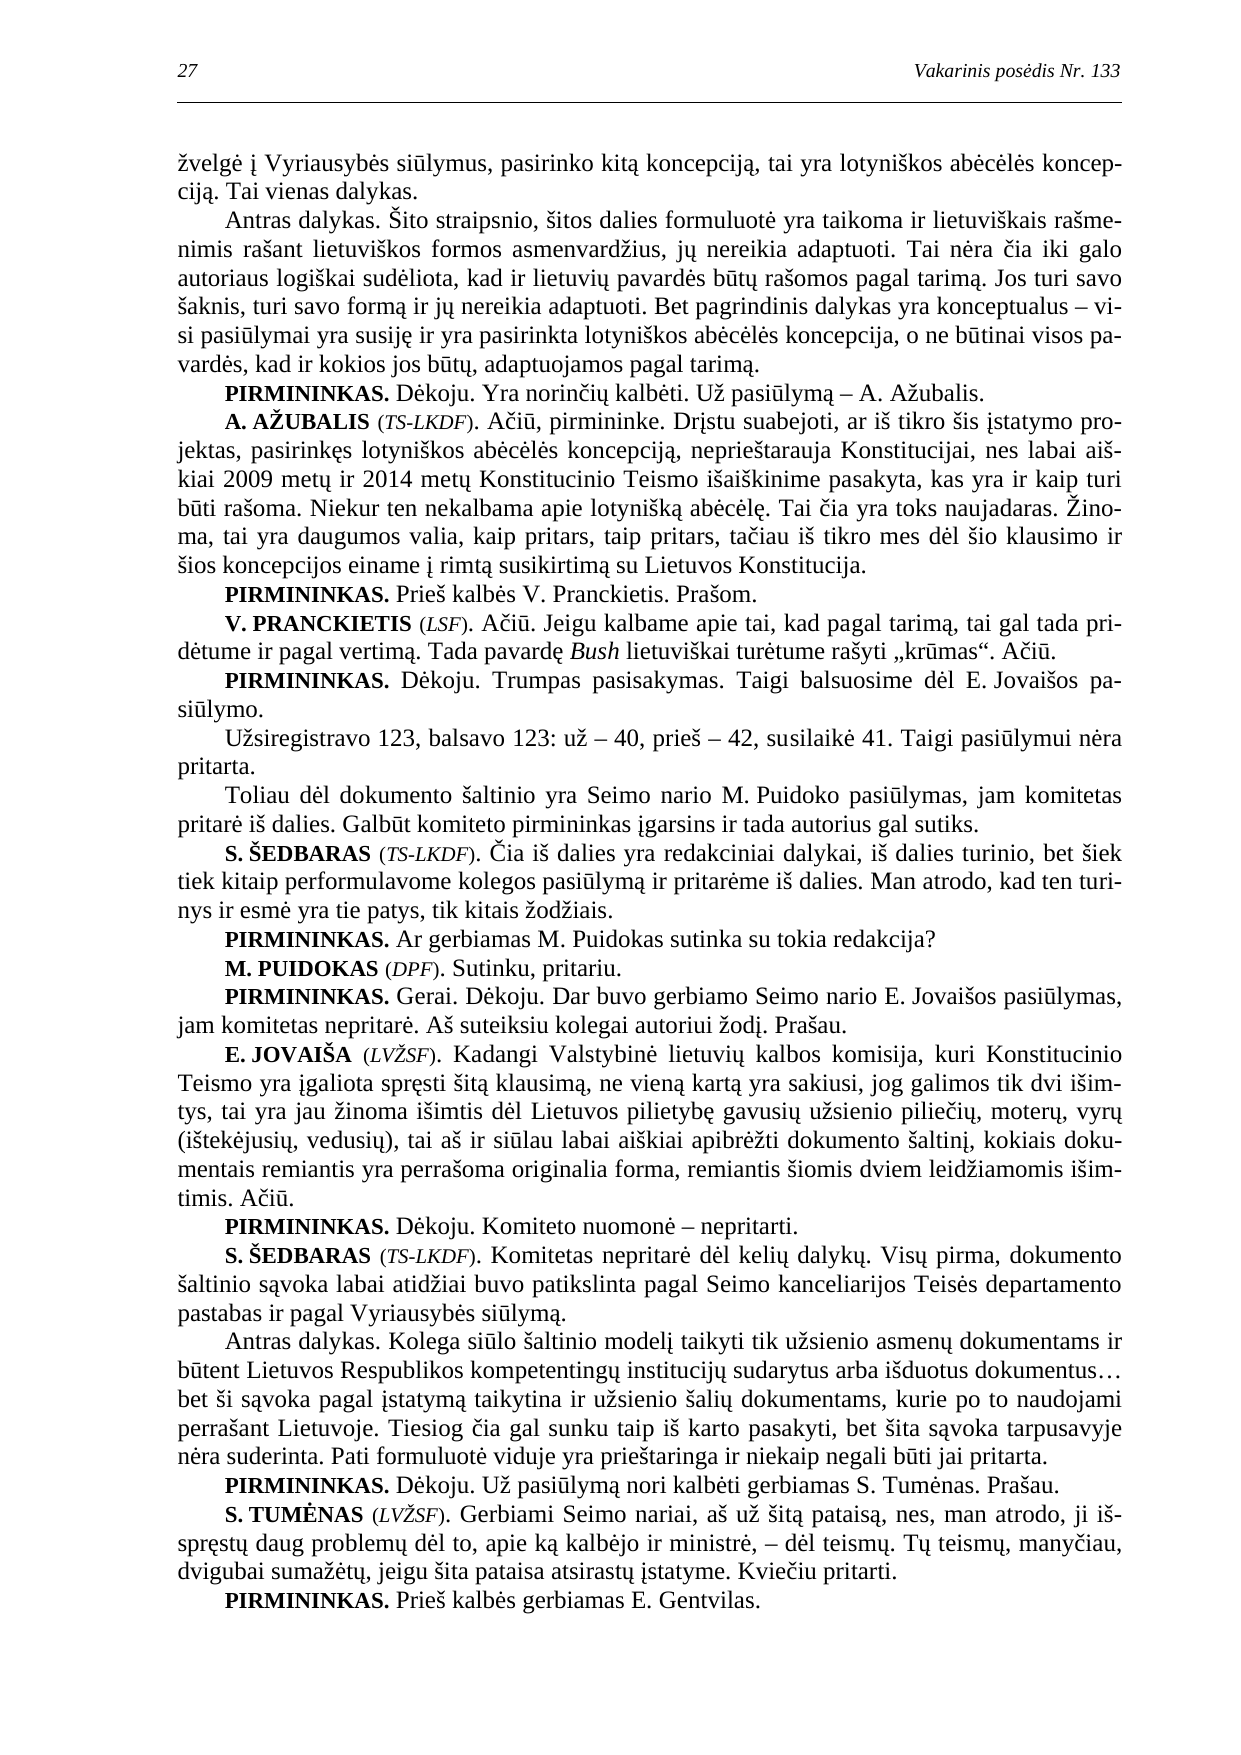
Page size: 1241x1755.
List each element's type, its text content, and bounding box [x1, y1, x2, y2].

text A. AŽUBALIS (TS-LKDF). Ačiū, pir­mi­nin­ke. Drįs­tu su­abe­jo­ti, ar iš tik­ro šis įsta­ty­mo pro­jek­tas, pa­si­rin­kęs lo­ty­niš­kos abė­cė­lės kon­cep­ci­ją, ne­pri­eš­ta­rau­ja Kon­sti­tu­ci­jai, nes la­bai aiš­kiai 2009 me­tų ir 2014 me­tų Kon­sti­tu­ci­nio Teis­mo iš­aiš­ki­ni­me pa­sa­ky­ta, kas yra ir kaip tu­ri bū­ti ra­šo­ma. Nie­kur ten ne­kal­ba­ma apie lo­ty­niš­ką abė­cė­lę. Tai čia yra toks nau­ja­da­ras. Ži­no­ma, tai yra dau­gu­mos va­lia, kaip pri­tars, taip pri­tars, ta­čiau iš tik­ro mes dėl šio klau­si­mo ir šios kon­cep­ci­jos ei­na­me į rim­tą su­si­kir­ti­mą su Lie­tu­vos Kon­sti­tu­ci­ja. [177, 406, 1122, 579]
text PIRMININKAS. Ge­rai. Dė­ko­ju. Dar bu­vo ger­bia­mo Sei­mo na­rio E. Jo­vai­šos pa­siū­ly­mas, jam ko­mi­te­tas ne­pri­ta­rė. Aš su­teik­siu ko­le­gai au­to­riui žo­dį. Pra­šau. [177, 981, 1122, 1039]
text E. JOVAIŠA (LVŽSF). Ka­dan­gi Vals­ty­bi­nė lie­tu­vių kal­bos ko­mi­si­ja, ku­ri Kon­sti­tu­ci­nio Teis­mo yra įga­lio­ta spręs­ti ši­tą klau­si­mą, ne vie­ną kar­tą yra sa­kiu­si, jog ga­li­mos tik dvi iš­im­tys, tai yra jau ži­no­ma iš­im­tis dėl Lie­tu­vos pi­lie­ty­bę ga­vu­sių už­sie­nio pi­lie­čių, mo­te­rų, vy­rų (iš­te­kė­ju­sių, ve­du­sių), tai aš ir siū­lau la­bai aiš­kiai api­brėž­ti do­ku­men­to šal­ti­nį, ko­kiais do­ku­men­tais re­mian­tis yra per­ra­šo­ma ori­gi­na­lia for­ma, re­mian­tis šio­mis dviem lei­džia­mo­mis iš­im­ti­mis. Ačiū. [177, 1039, 1122, 1211]
text M. PUIDOKAS (DPF). Su­tin­ku, pri­ta­riu. [177, 953, 1122, 981]
text S. ŠEDBARAS (TS-LKDF). Ko­mi­te­tas ne­pri­ta­rė dėl ke­lių da­ly­kų. Vi­sų pir­ma, do­ku­men­to šal­ti­nio są­vo­ka la­bai ati­džiai bu­vo pa­tiks­lin­ta pa­gal Sei­mo kan­ce­lia­ri­jos Tei­sės de­par­ta­men­to pa­sta­bas ir pa­gal Vy­riau­sy­bės siū­ly­mą. [177, 1240, 1122, 1326]
text PIRMININKAS. Dė­ko­ju. Yra no­rin­čių kal­bė­ti. Už pa­siū­ly­mą – A. Ažu­ba­lis. [177, 378, 1122, 406]
text PIRMININKAS. Prieš kal­bės V. Pranc­kie­tis. Pra­šom. [177, 579, 1122, 608]
text PIRMININKAS. Ar ger­bia­mas M. Pui­do­kas su­tin­ka su to­kia re­dak­ci­ja? [177, 924, 1122, 953]
text Už­si­re­gist­ra­vo 123, bal­sa­vo 123: už – 40, prieš – 42, su­si­lai­kė 41. Tai­gi pa­siū­ly­mui nė­ra pri­tar­ta. [177, 723, 1122, 780]
text PIRMININKAS. Dė­ko­ju. Ko­mi­te­to nuo­mo­nė – ne­pri­tar­ti. [177, 1211, 1122, 1240]
text Ant­ras da­ly­kas. Ko­le­ga siū­lo šal­ti­nio mo­de­lį tai­ky­ti tik už­sie­nio as­me­nų do­ku­men­tams ir bū­tent Lie­tu­vos Res­pub­li­kos kom­pe­ten­tin­gų ins­ti­tu­ci­jų su­da­ry­tus ar­ba iš­duo­tus do­ku­men­tus… bet ši są­vo­ka pa­gal įsta­ty­mą tai­ky­ti­na ir už­sie­nio ša­lių do­ku­men­tams, ku­rie po to nau­do­ja­mi per­ra­šant Lie­tu­vo­je. Tie­siog čia gal sun­ku taip iš kar­to pa­sa­ky­ti, bet ši­ta są­vo­ka tar­pu­sa­vy­je nė­ra su­de­rin­ta. Pa­ti for­mu­luo­tė vi­du­je yra prieš­ta­rin­ga ir nie­kaip ne­ga­li bū­ti jai pri­tar­ta. [177, 1326, 1122, 1470]
text žvel­gė į Vy­riau­sy­bės siū­ly­mus, pa­si­rin­ko ki­tą kon­cep­ci­ją, tai yra lo­ty­niš­kos abė­cė­lės kon­cep­ci­ją. Tai vie­nas da­ly­kas. [177, 148, 1122, 205]
text S. ŠEDBARAS (TS-LKDF). Čia iš da­lies yra re­dak­ci­niai da­ly­kai, iš da­lies tu­ri­nio, bet šiek tiek ki­taip per­for­mu­la­vo­me ko­le­gos pa­siū­ly­mą ir pri­ta­rė­me iš da­lies. Man at­ro­do, kad ten tu­ri­nys ir es­mė yra tie patys, tik ki­tais žo­džiais. [177, 838, 1122, 924]
text V. PRANCKIETIS (LSF). Ačiū. Jei­gu kal­ba­me apie tai, kad pa­gal ta­ri­mą, tai gal ta­da pri­dė­tu­me ir pa­gal ver­ti­mą. Ta­da pa­var­dę Bush lie­tu­viš­kai tu­rė­tu­me ra­šy­ti „krū­mas“. Ačiū. [177, 608, 1122, 665]
text To­liau dėl do­ku­men­to šal­ti­nio yra Sei­mo na­rio M. Pui­do­ko pa­siū­ly­mas, jam ko­mi­te­tas pri­ta­rė iš da­lies. Gal­būt ko­mi­te­to pir­mi­nin­kas įgar­sins ir ta­da au­to­rius gal su­tiks. [177, 780, 1122, 838]
text PIRMININKAS. Prieš kal­bės ger­bia­mas E. Gent­vi­las. [177, 1585, 1122, 1614]
text PIRMININKAS. Dė­ko­ju. Trum­pas pa­si­sa­ky­mas. Tai­gi bal­suo­si­me dėl E. Jo­vai­šos pa­siūly­mo. [177, 665, 1122, 723]
text PIRMININKAS. Dė­ko­ju. Už pa­siū­ly­mą no­ri kal­bė­ti ger­bia­mas S. Tu­mė­nas. Pra­šau. [177, 1470, 1122, 1499]
text S. TUMĖNAS (LVŽSF). Ger­bia­mi Sei­mo na­riai, aš už ši­tą pa­tai­są, nes, man at­ro­do, ji iš­spręs­tų daug pro­ble­mų dėl to, apie ką kal­bė­jo ir mi­nist­rė, – dėl teis­mų. Tų teis­mų, ma­ny­čiau, dvi­gu­bai su­ma­žė­tų, jei­gu ši­ta pa­tai­sa at­si­ras­tų įsta­ty­me. Kvie­čiu pri­tar­ti. [177, 1499, 1122, 1585]
text Ant­ras da­ly­kas. Ši­to straips­nio, ši­tos da­lies for­mu­luo­tė yra tai­ko­ma ir lie­tu­viš­kais raš­me­ni­mis ra­šant lie­tu­viš­kos for­mos as­men­var­džius, jų ne­rei­kia adap­tuo­ti. Tai nė­ra čia iki ga­lo auto­riaus lo­giš­kai su­dė­lio­ta, kad ir lie­tu­vių pa­var­dės bū­tų ra­šo­mos pa­gal ta­ri­mą. Jos tu­ri sa­vo šak­nis, tu­ri sa­vo for­mą ir jų ne­rei­kia adap­tuo­ti. Bet pa­grin­di­nis da­ly­kas yra kon­cep­tu­a­lus – vi­si pa­siū­ly­mai yra su­si­ję ir yra pa­si­rink­ta lo­ty­niš­kos abė­cė­lės kon­cep­ci­ja, o ne bū­ti­nai vi­sos pa­var­dės, kad ir ko­kios jos bū­tų, adap­tuo­ja­mos pa­gal ta­ri­mą. [177, 205, 1122, 378]
